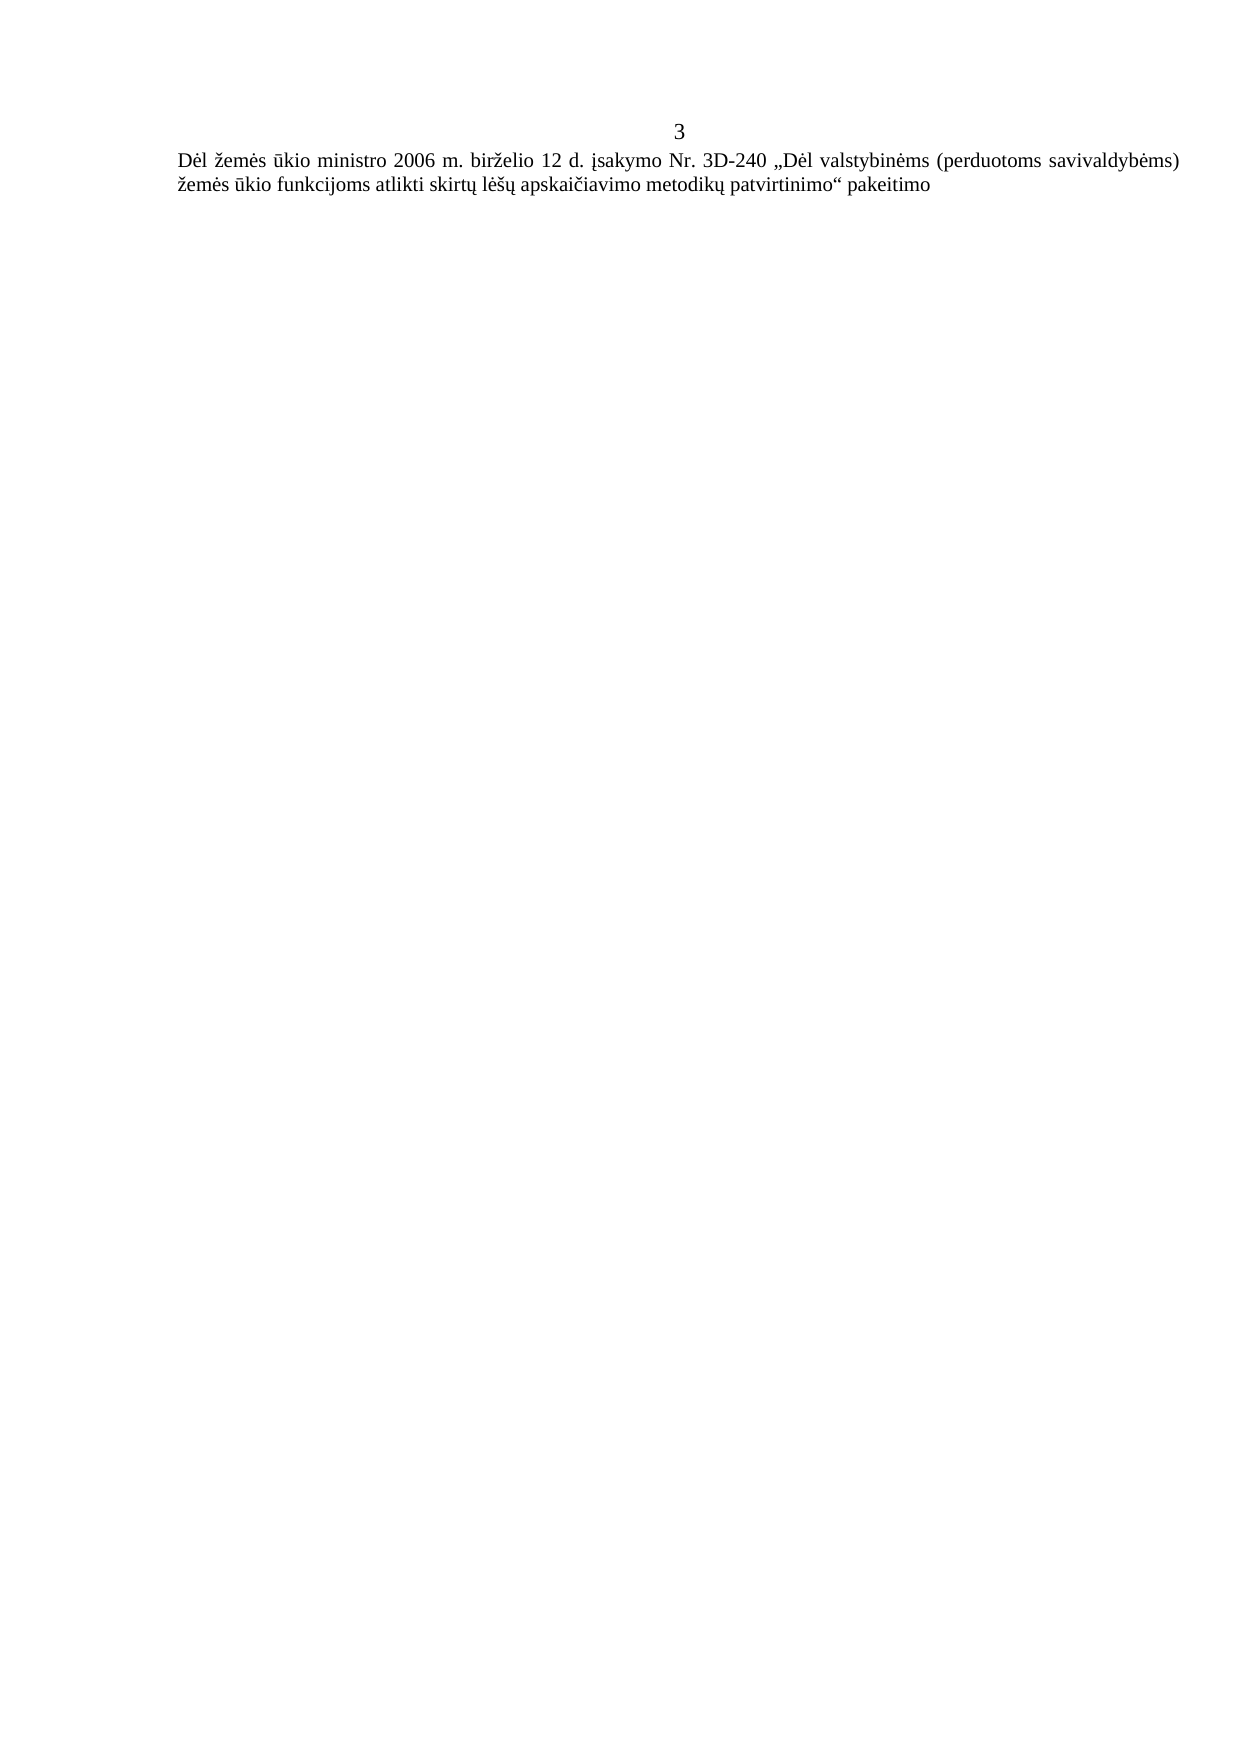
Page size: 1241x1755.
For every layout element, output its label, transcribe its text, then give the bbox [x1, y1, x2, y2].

text Dėl žemės ūkio ministro 2006 m. birželio 12 d. įsakymo Nr. 3D-240 „Dėl valstybinėms (perduotoms savivaldybėms) žemės ūkio funkcijoms atlikti skirtų lėšų apskaičiavimo metodikų patvirtinimo“ pakeitimo [177, 148, 1181, 196]
